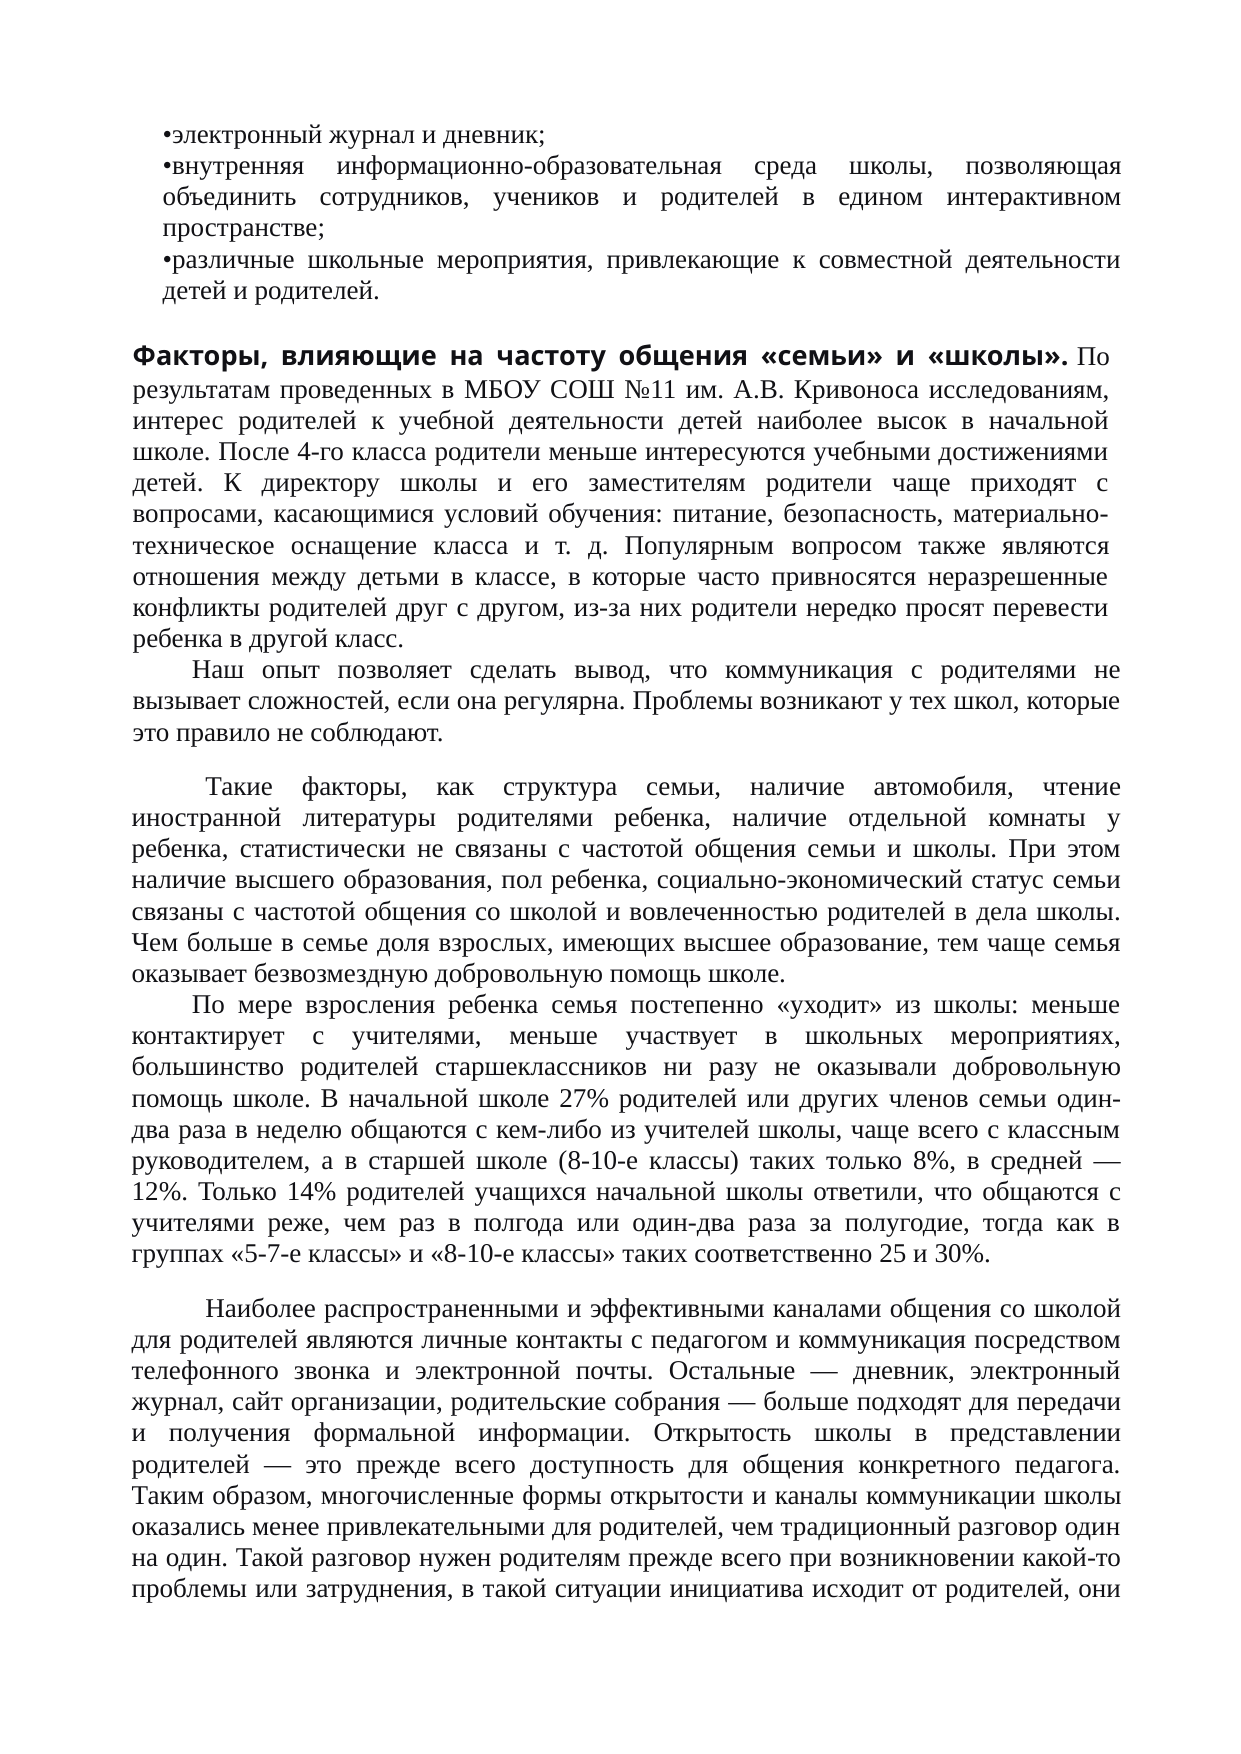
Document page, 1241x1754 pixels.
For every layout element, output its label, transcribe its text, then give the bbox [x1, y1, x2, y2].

text •электронный журнал и дневник; [162, 118, 1122, 149]
text По мере взросления ребенка семья постепенно «уходит» из школы: меньше контактирует с учителями, меньше участвует в школьных мероприятиях, большинство родителей старшеклассников ни разу не оказывали добровольную помощь школе. В начальной школе 27% родителей или других членов семьи один-два раза в неделю общаются с кем-либо из учителей школы, чаще всего с классным руководителем, а в старшей школе (8-10-е классы) таких только 8%, в средней — 12%. Только 14% родителей учащихся начальной школы ответили, что общаются с учителями реже, чем раз в полгода или один-два раза за полугодие, тогда как в группах «5-7-е классы» и «8-10-е классы» таких соответственно 25 и 30%. [131, 988, 1122, 1268]
text •внутренняя информационно-образовательная среда школы, позволяющая объединить сотрудников, учеников и родителей в едином интерактивном пространстве; [162, 149, 1122, 243]
text Факторы, влияющие на частоту общения «семьи» и «школы». По результатам проведенных в МБОУ СОШ №11 им. А.В. Кривоноса исследованиям, интерес родителей к учебной деятельности детей наиболее высок в начальной школе. После 4-го класса родители меньше интересуются учебными достижениями детей. К директору школы и его заместителям родители чаще приходят с вопросами, касающимися условий обучения: питание, безопасность, материально-техническое оснащение класса и т. д. Популярным вопросом также являются отношения между детьми в классе, в которые часто привносятся неразрешенные конфликты родителей друг с другом, из-за них родители нередко просят перевести ребенка в другой класс. [132, 336, 1110, 653]
text Наиболее распространенными и эффективными каналами общения со школой для родителей являются личные контакты с педагогом и коммуникация посредством телефонного звонка и электронной почты. Остальные — дневник, электронный журнал, сайт организации, родительские собрания — больше подходят для передачи и получения формальной информации. Открытость школы в представлении родителей — это прежде всего доступность для общения конкретного педагога. Таким образом, многочисленные формы открытости и каналы коммуникации школы оказались менее привлекательными для родителей, чем традиционный разговор один на один. Такой разговор нужен родителям прежде всего при возникновении какой-то проблемы или затруднения, в такой ситуации инициатива исходит от родителей, они [131, 1292, 1122, 1603]
text Наш опыт позволяет сделать вывод, что коммуникация с родителями не вызывает сложностей, если она регулярна. Проблемы возникают у тех школ, которые это правило не соблюдают. [132, 653, 1122, 747]
text •различные школьные мероприятия, привлекающие к совместной деятельности детей и родителей. [162, 243, 1122, 305]
text Такие факторы, как структура семьи, наличие автомобиля, чтение иностранной литературы родителями ребенка, наличие отдельной комнаты у ребенка, статистически не связаны с частотой общения семьи и школы. При этом наличие высшего образования, пол ребенка, социально-экономический статус семьи связаны с частотой общения со школой и вовлеченностью родителей в дела школы. Чем больше в семье доля взрослых, имеющих высшее образование, тем чаще семья оказывает безвозмездную добровольную помощь школе. [131, 770, 1122, 988]
